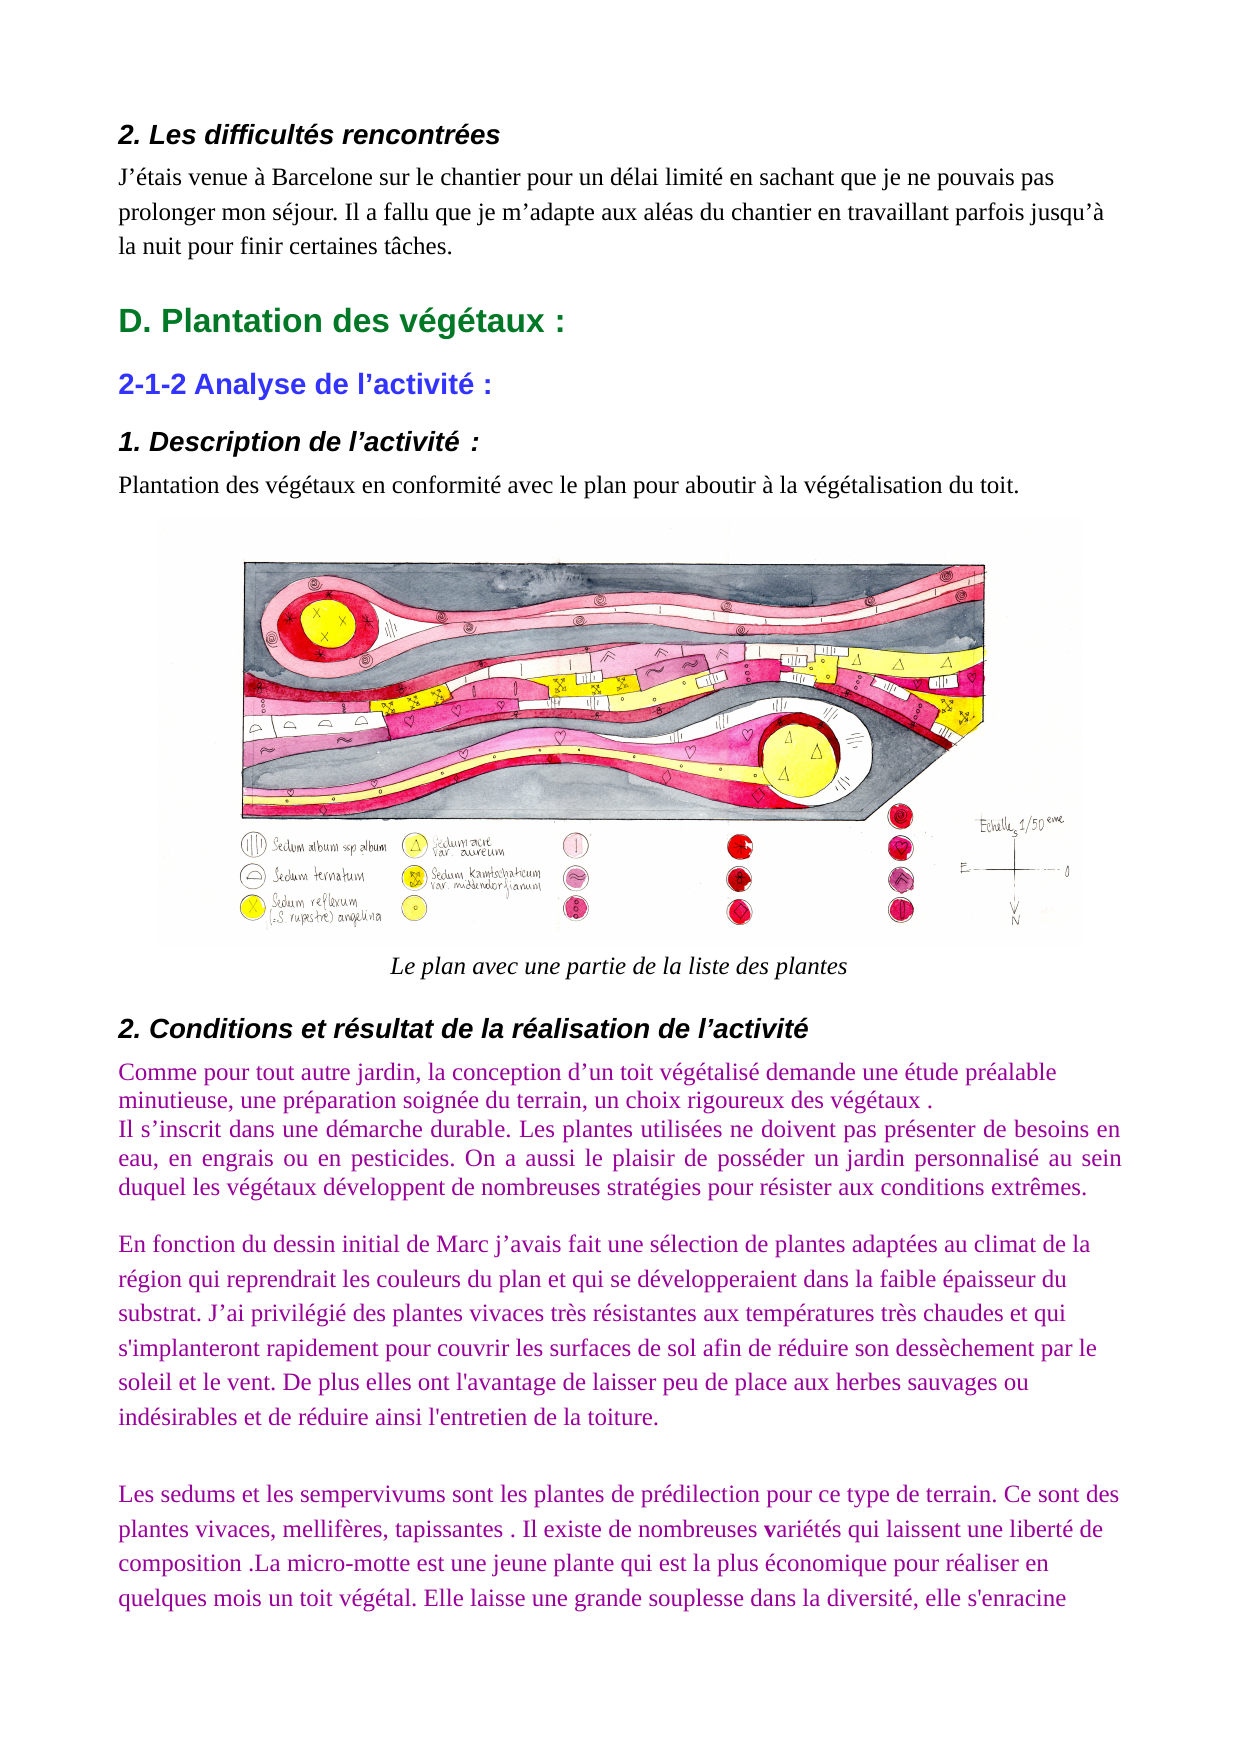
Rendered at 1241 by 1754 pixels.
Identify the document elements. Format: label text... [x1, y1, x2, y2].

text Plantation des végétaux en conformité avec le plan pour aboutir à la végétalisation du toit. [118, 470, 1122, 499]
text J’étais venue à Barcelone sur le chantier pour un délai limité en sachant que je ne pouvais pas prolonger mon séjour. Il a fallu que je m’adapte aux aléas du chantier en travaillant parfois jusqu’à la nuit pour finir certaines tâches. [118, 162, 1122, 260]
text Comme pour tout autre jardin, la conception d’un toit végétalisé demande une étude préalable minutieuse, une préparation soignée du terrain, un choix rigoureux des végétaux . [118, 1057, 1122, 1114]
subtitle 2. Les difficultés rencontrées [118, 118, 1122, 150]
subtitle 1. Description de l’activité : [118, 426, 1122, 458]
text Les sedums et les sempervivums sont les plantes de prédilection pour ce type de terrain. Ce sont des plantes vivaces, mellifères, tapissantes . Il existe de nombreuses variétés qui laissent une liberté de composition .La micro-motte est une jeune plante qui est la plus économique pour réaliser en quelques mois un toit végétal. Elle laisse une grande souplesse dans la diversité, elle s'enracine [118, 1479, 1122, 1612]
subtitle D. Plantation des végétaux : [118, 301, 1122, 340]
text En fonction du dessin initial de Marc j’avais fait une sélection de plantes adaptées au climat de la région qui reprendrait les couleurs du plan et qui se développeraient dans la faible épaisseur du substrat. J’ai privilégié des plantes vivaces très résistantes aux températures très chaudes et qui s'implanteront rapidement pour couvrir les surfaces de sol afin de réduire son dessèchement par le soleil et le vent. De plus elles ont l'avantage de laisser peu de place aux herbes sauvages ou indésirables et de réduire ainsi l'entretien de la toiture. [118, 1229, 1122, 1431]
text Il s’inscrit dans une démarche durable. Les plantes utilisées ne doivent pas présenter de besoins en eau, en engrais ou en pesticides. On a aussi le plaisir de posséder un jardin personnalisé au sein duquel les végétaux développent de nombreuses stratégies pour résister aux conditions extrêmes. [118, 1114, 1122, 1201]
text Le plan avec une partie de la liste des plantes [118, 519, 1122, 980]
subtitle 2. Conditions et résultat de la réalisation de l’activité [118, 1012, 1122, 1044]
picture [158, 517, 1082, 946]
subtitle 2-1-2 Analyse de l’activité : [118, 367, 1122, 401]
